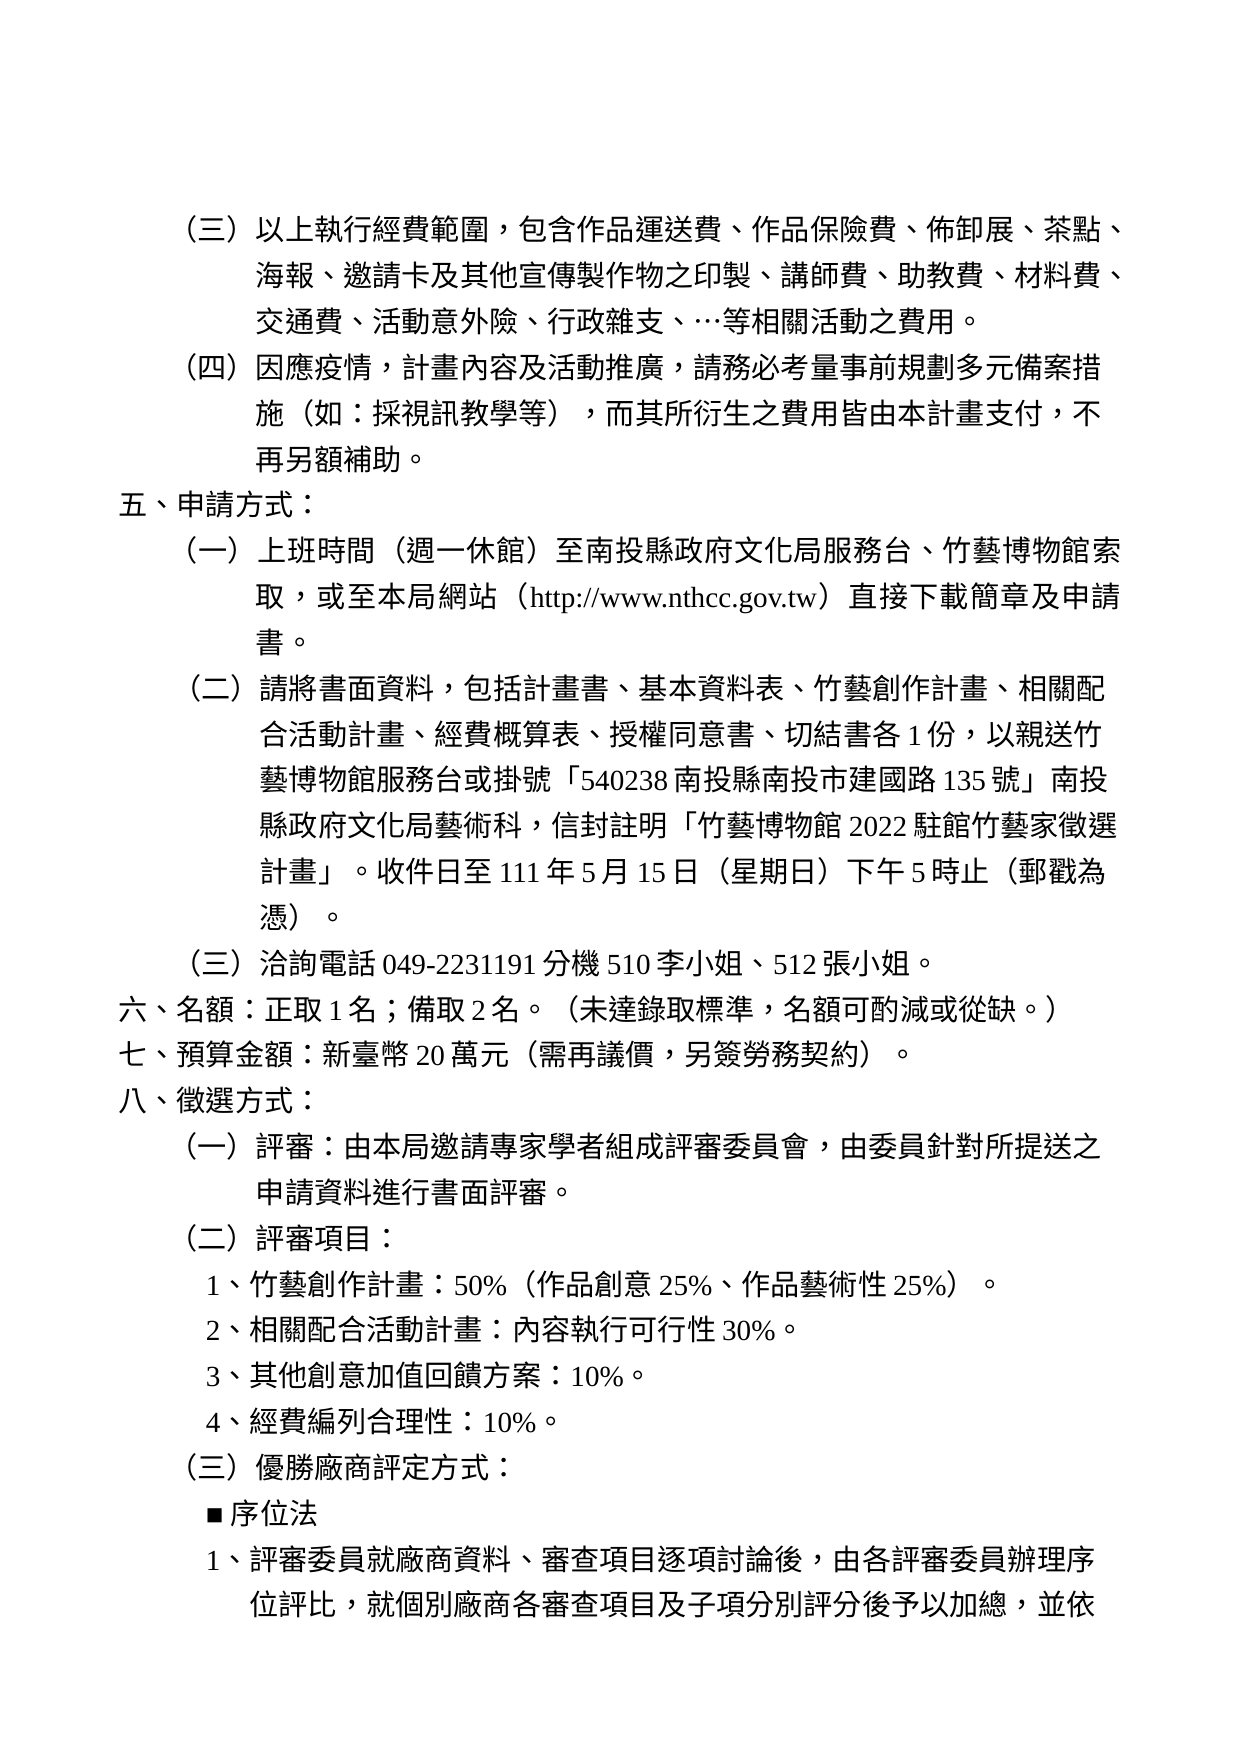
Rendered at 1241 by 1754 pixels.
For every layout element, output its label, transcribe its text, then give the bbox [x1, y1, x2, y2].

text 1、竹藝創作計畫：50%（作品創意25%、作品藝術性25%）。 [206, 1258, 1122, 1304]
text 六、名額：正取1名；備取2名。（未達錄取標準，名額可酌減或從缺。） [118, 983, 1122, 1029]
text （三）優勝廠商評定方式： [168, 1442, 1122, 1487]
text 4、經費編列合理性：10%。 [206, 1396, 1122, 1442]
text （三）以上執行經費範圍，包含作品運送費、作品保險費、佈卸展、茶點、海報、邀請卡及其他宣傳製作物之印製、講師費、助教費、材料費、交通費、活動意外險、行政雜支、…等相關活動之費用。 [168, 204, 1122, 342]
text （三）洽詢電話049-2231191分機510李小姐、512張小姐。 [172, 937, 1122, 983]
text 八、徵選方式： [118, 1075, 1122, 1121]
text （二）請將書面資料，包括計畫書、基本資料表、竹藝創作計畫、相關配合活動計畫、經費概算表、授權同意書、切結書各1份，以親送竹藝博物館服務台或掛號「540238南投縣南投市建國路135號」南投縣政府文化局藝術科，信封註明「竹藝博物館2022駐館竹藝家徵選計畫」。收件日至111年5月15日（星期日）下午5時止（郵戳為憑）。 [172, 662, 1122, 937]
text 七、預算金額：新臺幣20萬元（需再議價，另簽勞務契約）。 [118, 1029, 1122, 1075]
text （一）評審：由本局邀請專家學者組成評審委員會，由委員針對所提送之申請資料進行書面評審。 [168, 1121, 1122, 1212]
text （四）因應疫情，計畫內容及活動推廣，請務必考量事前規劃多元備案措施（如：採視訊教學等），而其所衍生之費用皆由本計畫支付，不再另額補助。 [168, 342, 1122, 479]
text （二）評審項目： [168, 1212, 1122, 1258]
text 2、相關配合活動計畫：內容執行可行性30%。 [206, 1304, 1122, 1350]
text 1、評審委員就廠商資料、審查項目逐項討論後，由各評審委員辦理序位評比，就個別廠商各審查項目及子項分別評分後予以加總，並依 [206, 1533, 1122, 1625]
text （一）上班時間（週一休館）至南投縣政府文化局服務台、竹藝博物館索取，或至本局網站（http://www.nthcc.gov.tw）直接下載簡章及申請書。 [168, 525, 1122, 662]
text 3、其他創意加值回饋方案：10%。 [206, 1350, 1122, 1396]
text 五、申請方式： [118, 479, 1122, 525]
text ■ 序位法 [206, 1487, 1122, 1533]
